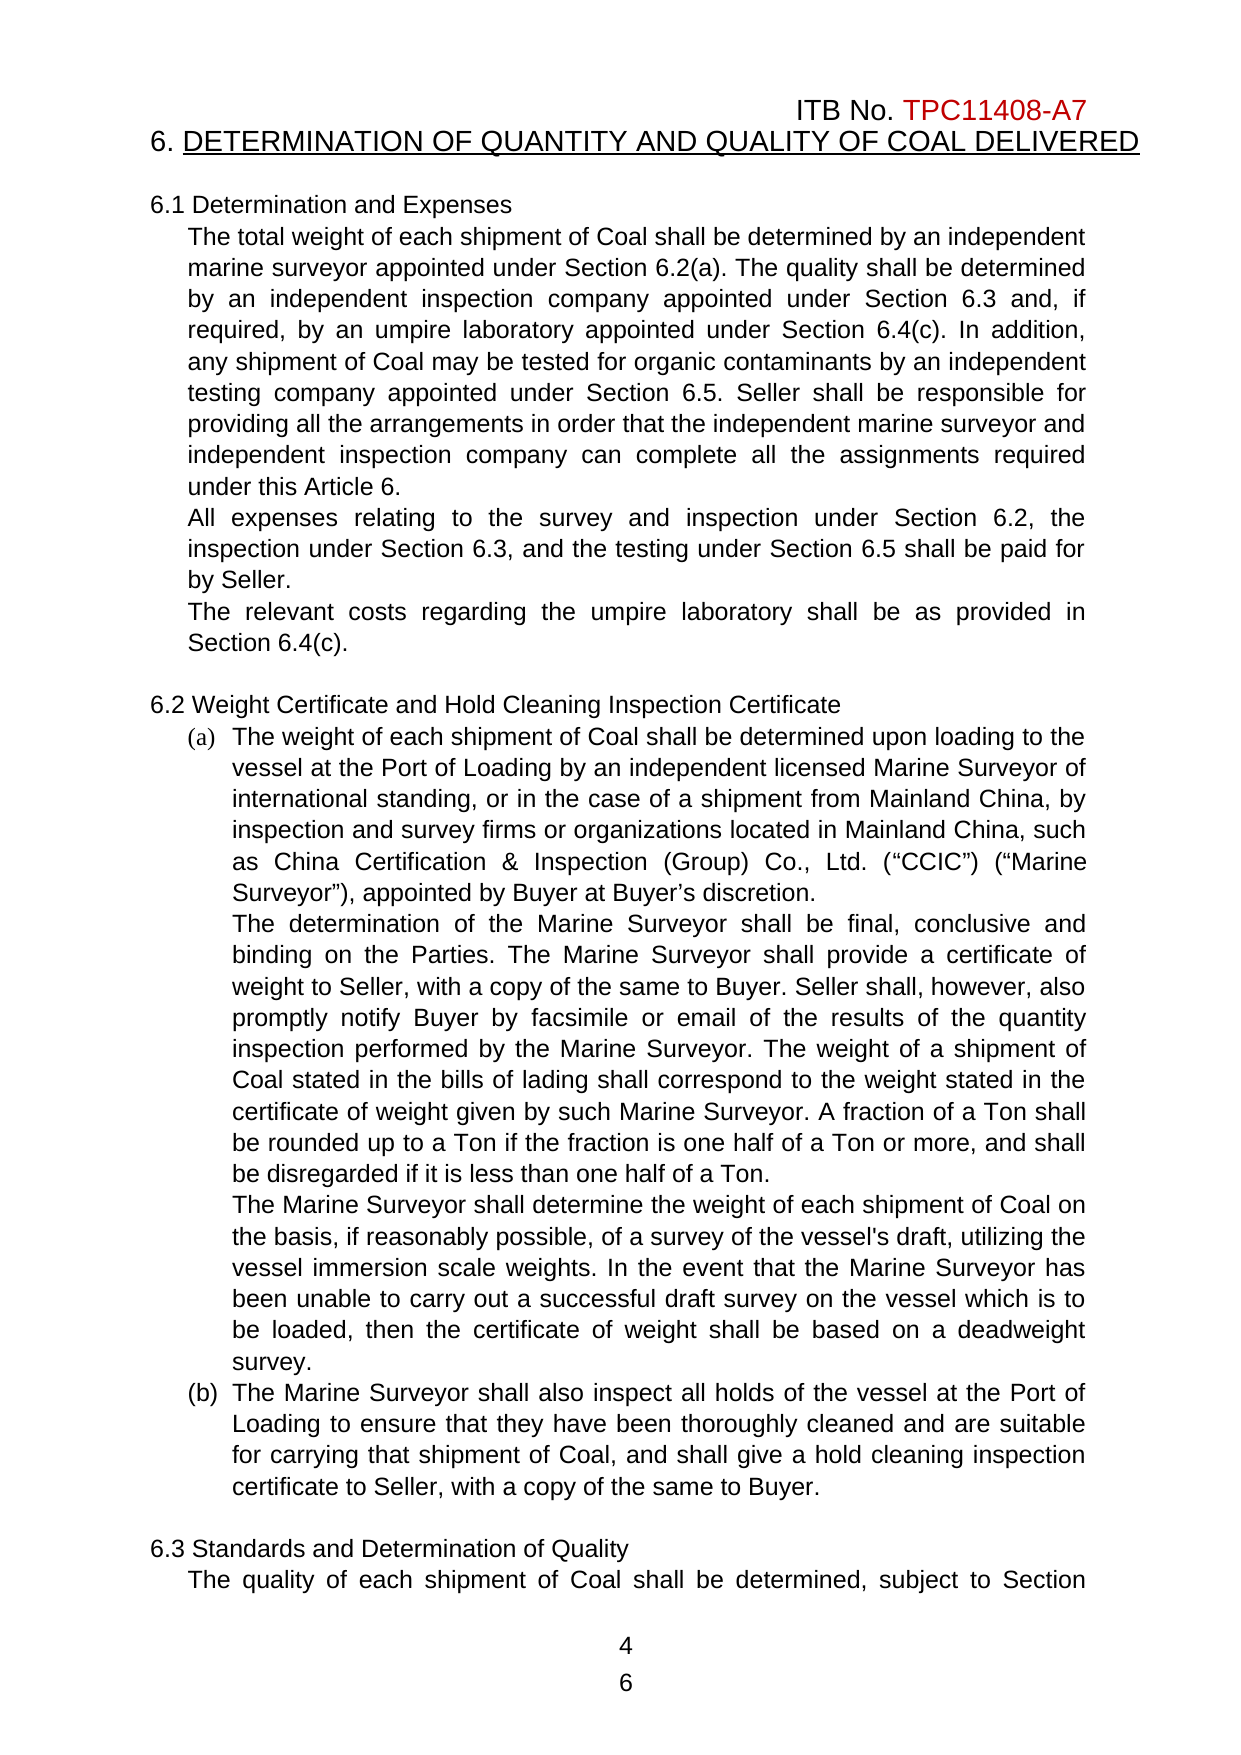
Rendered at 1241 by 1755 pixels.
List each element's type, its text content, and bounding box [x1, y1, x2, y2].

list The Marine Surveyor shall also inspect all holds of the vessel at the Port of Loading to ensure that they have been thoroughly cleaned and are suitable for carrying that shipment of Coal, and shall give a hold cleaning inspection certificate to Seller, with a copy of the same to Buyer. [187, 1376, 1087, 1501]
text The total weight of each shipment of Coal shall be determined by an independent marine surveyor appointed under Section 6.2(a). The quality shall be determined by an independent inspection company appointed under Section 6.3 and, if required, by an umpire laboratory appointed under Section 6.4(c). In addition, any shipment of Coal may be tested for organic contaminants by an independent testing company appointed under Section 6.5. Seller shall be responsible for providing all the arrangements in order that the independent marine surveyor and independent inspection company can complete all the assignments required under this Article 6. [187, 220, 1087, 501]
text The Marine Surveyor shall determine the weight of each shipment of Coal on the basis, if reasonably possible, of a survey of the vessel's draft, utilizing the vessel immersion scale weights. In the event that the Marine Surveyor has been unable to carry out a successful draft survey on the vessel which is to be loaded, then the certificate of weight shall be based on a deadweight survey. [232, 1189, 1087, 1376]
text The determination of the Marine Surveyor shall be final, conclusive and binding on the Parties. The Marine Surveyor shall provide a certificate of weight to Seller, with a copy of the same to Buyer. Seller shall, however, also promptly notify Buyer by facsimile or email of the results of the quantity inspection performed by the Marine Surveyor. The weight of a shipment of Coal stated in the bills of lading shall correspond to the weight stated in the certificate of weight given by such Marine Surveyor. A fraction of a Ton shall be rounded up to a Ton if the fraction is one half of a Ton or more, and shall be disregarded if it is less than one half of a Ton. [232, 907, 1087, 1189]
text All expenses relating to the survey and inspection under Section 6.2, the inspection under Section 6.3, and the testing under Section 6.5 shall be paid for by Seller. [187, 501, 1087, 595]
text 6. DETERMINATION OF QUANTITY AND QUALITY OF COAL DELIVERED [150, 126, 1192, 157]
text The relevant costs regarding the umpire laboratory shall be as provided in Section 6.4(c). [187, 595, 1087, 657]
text 6.1 Determination and Expenses [150, 189, 1192, 220]
text 6.3 Standards and Determination of Quality [150, 1532, 1192, 1564]
text 6.2 Weight Certificate and Hold Cleaning Inspection Certificate [150, 689, 1192, 720]
text The quality of each shipment of Coal shall be determined, subject to Section [187, 1564, 1087, 1595]
list The weight of each shipment of Coal shall be determined upon loading to the vessel at the Port of Loading by an independent licensed Marine Surveyor of international standing, or in the case of a shipment from Mainland China, by inspection and survey firms or organizations located in Mainland China, such as China Certification & Inspection (Group) Co., Ltd. (“CCIC”) (“Marine Surveyor”), appointed by Buyer at Buyer’s discretion. [187, 720, 1087, 907]
